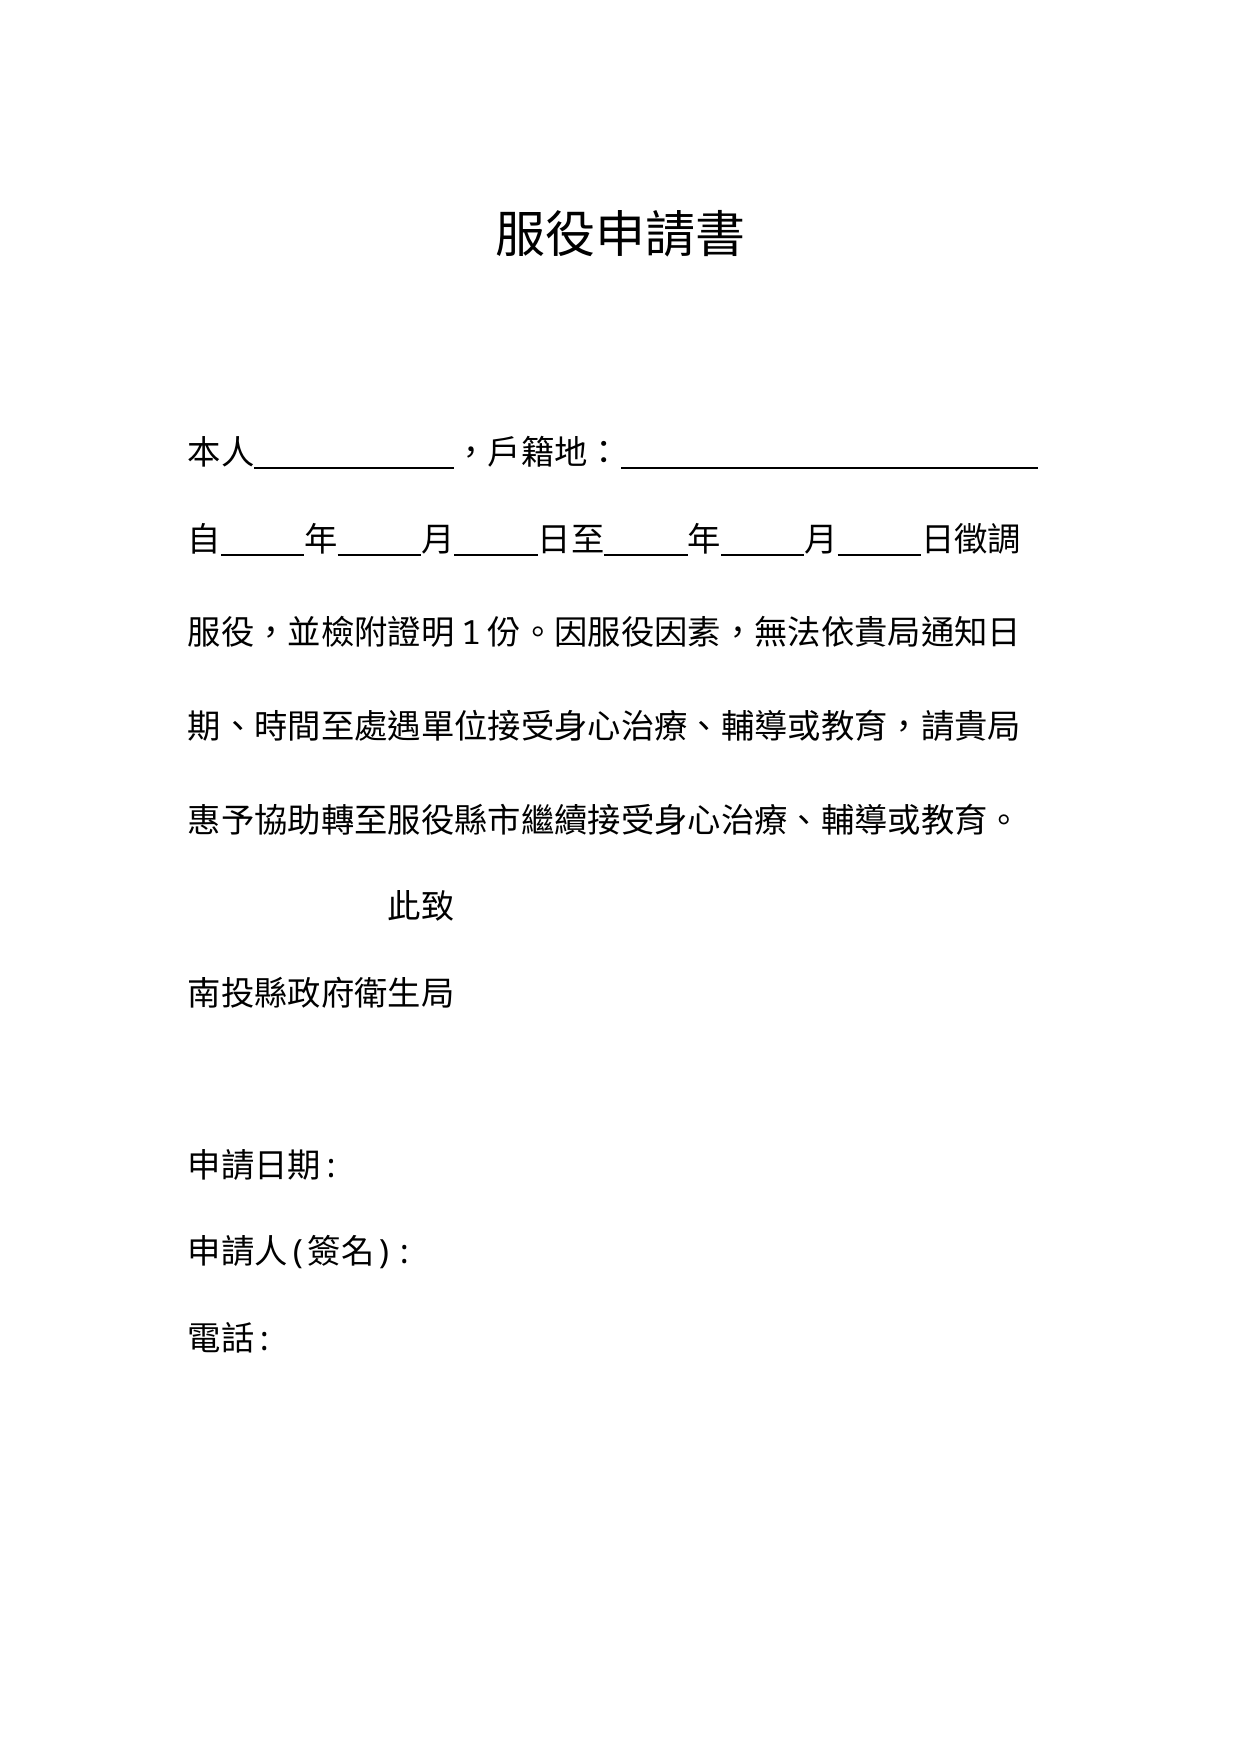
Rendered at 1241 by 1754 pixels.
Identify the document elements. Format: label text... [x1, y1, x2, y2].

text 南投縣政府衛生局 [187, 949, 1053, 1012]
text 本人 ，戶籍地： [187, 408, 1053, 471]
text 申請日期: [187, 1121, 1053, 1183]
text 自 年 月 日至 年 月 日徵調服役，並檢附證明1份。因服役因素，無法依貴局通知日期、時間至處遇單位接受身心治療、輔導或教育，請貴局惠予協助轉至服役縣市繼續接受身心治療、輔導或教育。 [187, 495, 1053, 838]
text 服役申請書 [187, 158, 1053, 283]
text 此致 [187, 863, 1053, 925]
text 申請人(簽名): [187, 1208, 1053, 1270]
text 電話: [187, 1294, 1053, 1357]
